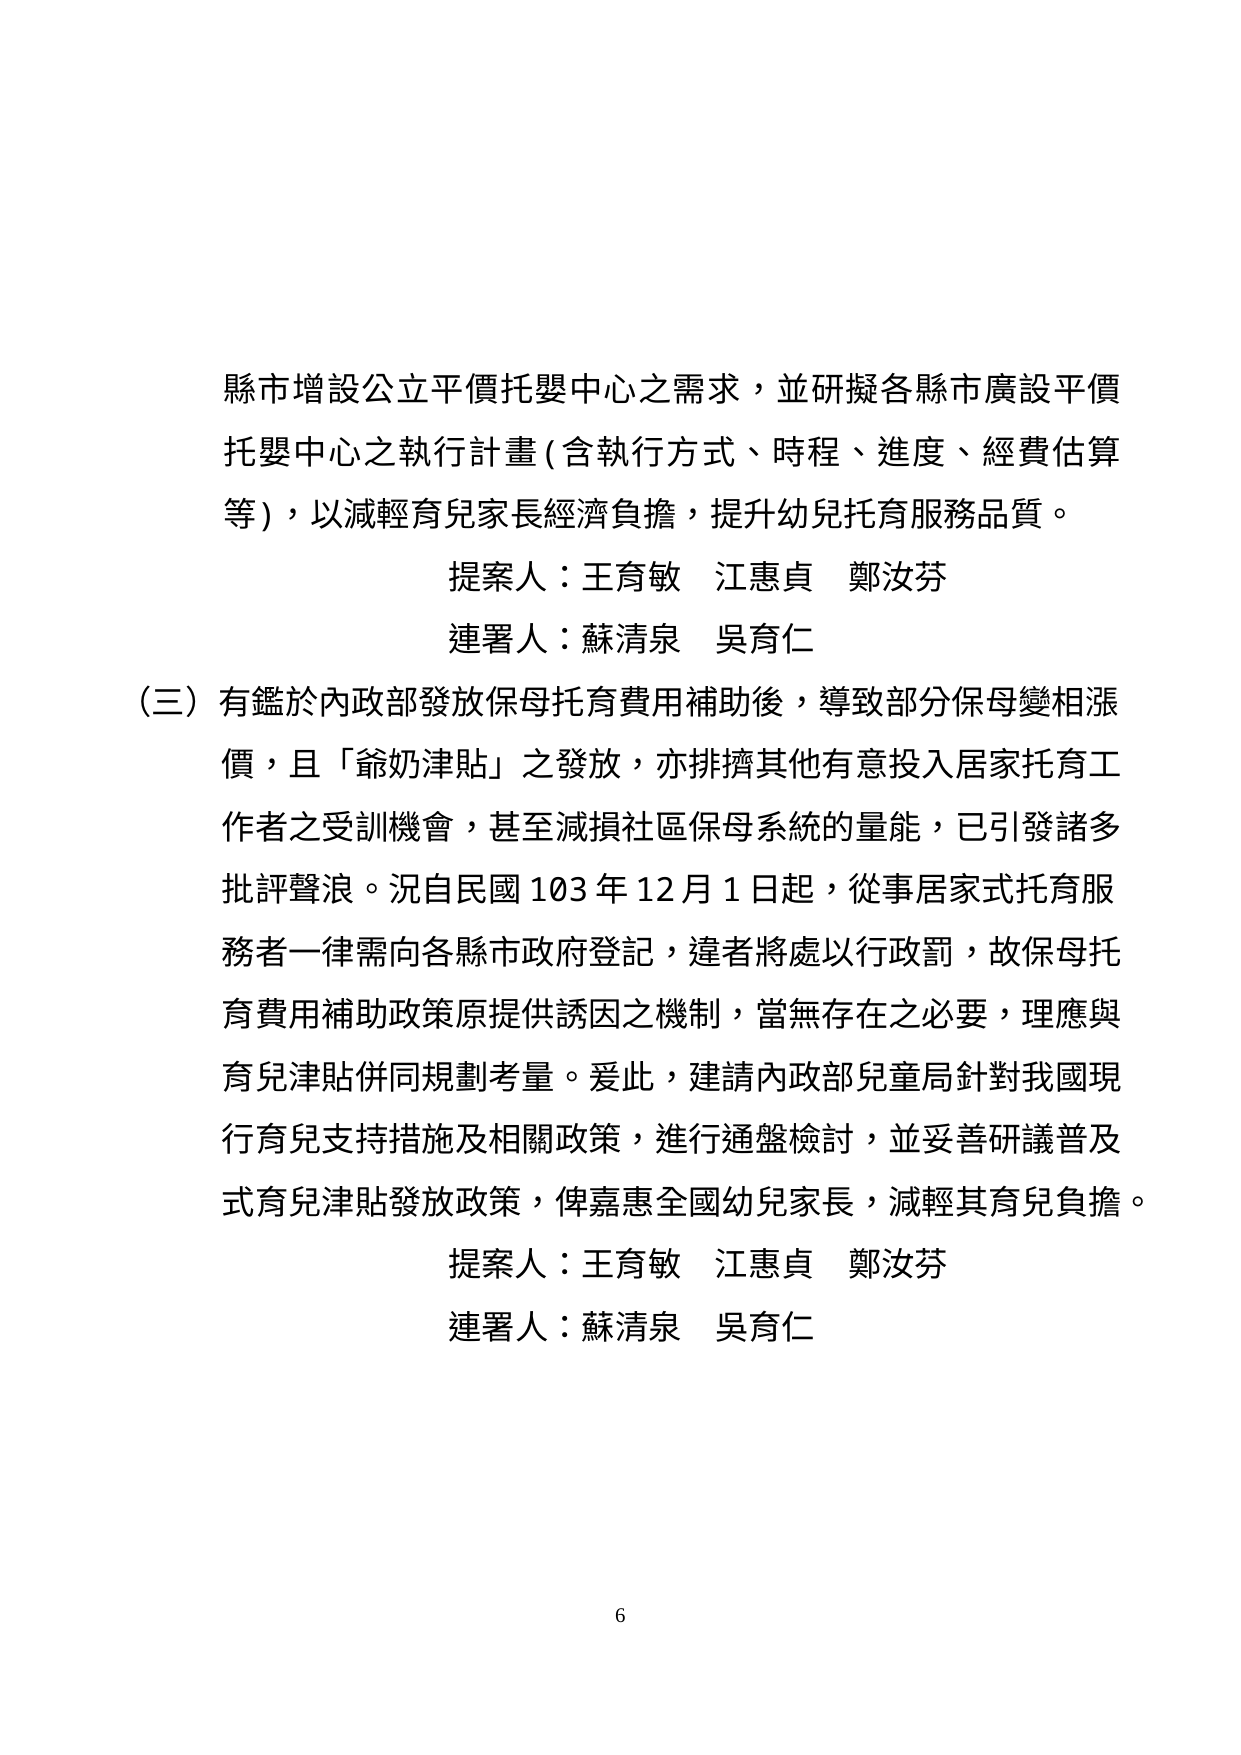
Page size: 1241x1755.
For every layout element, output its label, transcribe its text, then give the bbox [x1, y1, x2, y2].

text （三）有鑑於內政部發放保母托育費用補助後，導致部分保母變相漲價，且「爺奶津貼」之發放，亦排擠其他有意投入居家托育工作者之受訓機會，甚至減損社區保母系統的量能，已引發諸多批評聲浪。況自民國103年12月1日起，從事居家式托育服務者一律需向各縣市政府登記，違者將處以行政罰，故保母托育費用補助政策原提供誘因之機制，當無存在之必要，理應與育兒津貼併同規劃考量。爰此，建請內政部兒童局針對我國現行育兒支持措施及相關政策，進行通盤檢討，並妥善研議普及式育兒津貼發放政策，俾嘉惠全國幼兒家長，減輕其育兒負擔。 [118, 658, 1122, 1221]
text 提案人：王育敏 江惠貞 鄭汝芬 [117, 533, 1122, 596]
text 連署人：蘇清泉 吳育仁 [238, 1283, 1122, 1346]
text 縣市增設公立平價托嬰中心之需求，並研擬各縣市廣設平價托嬰中心之執行計畫(含執行方式、時程、進度、經費估算等)，以減輕育兒家長經濟負擔，提升幼兒托育服務品質。 [118, 346, 1122, 533]
text 連署人：蘇清泉 吳育仁 [238, 596, 1122, 658]
text 提案人：王育敏 江惠貞 鄭汝芬 [117, 1221, 1122, 1283]
